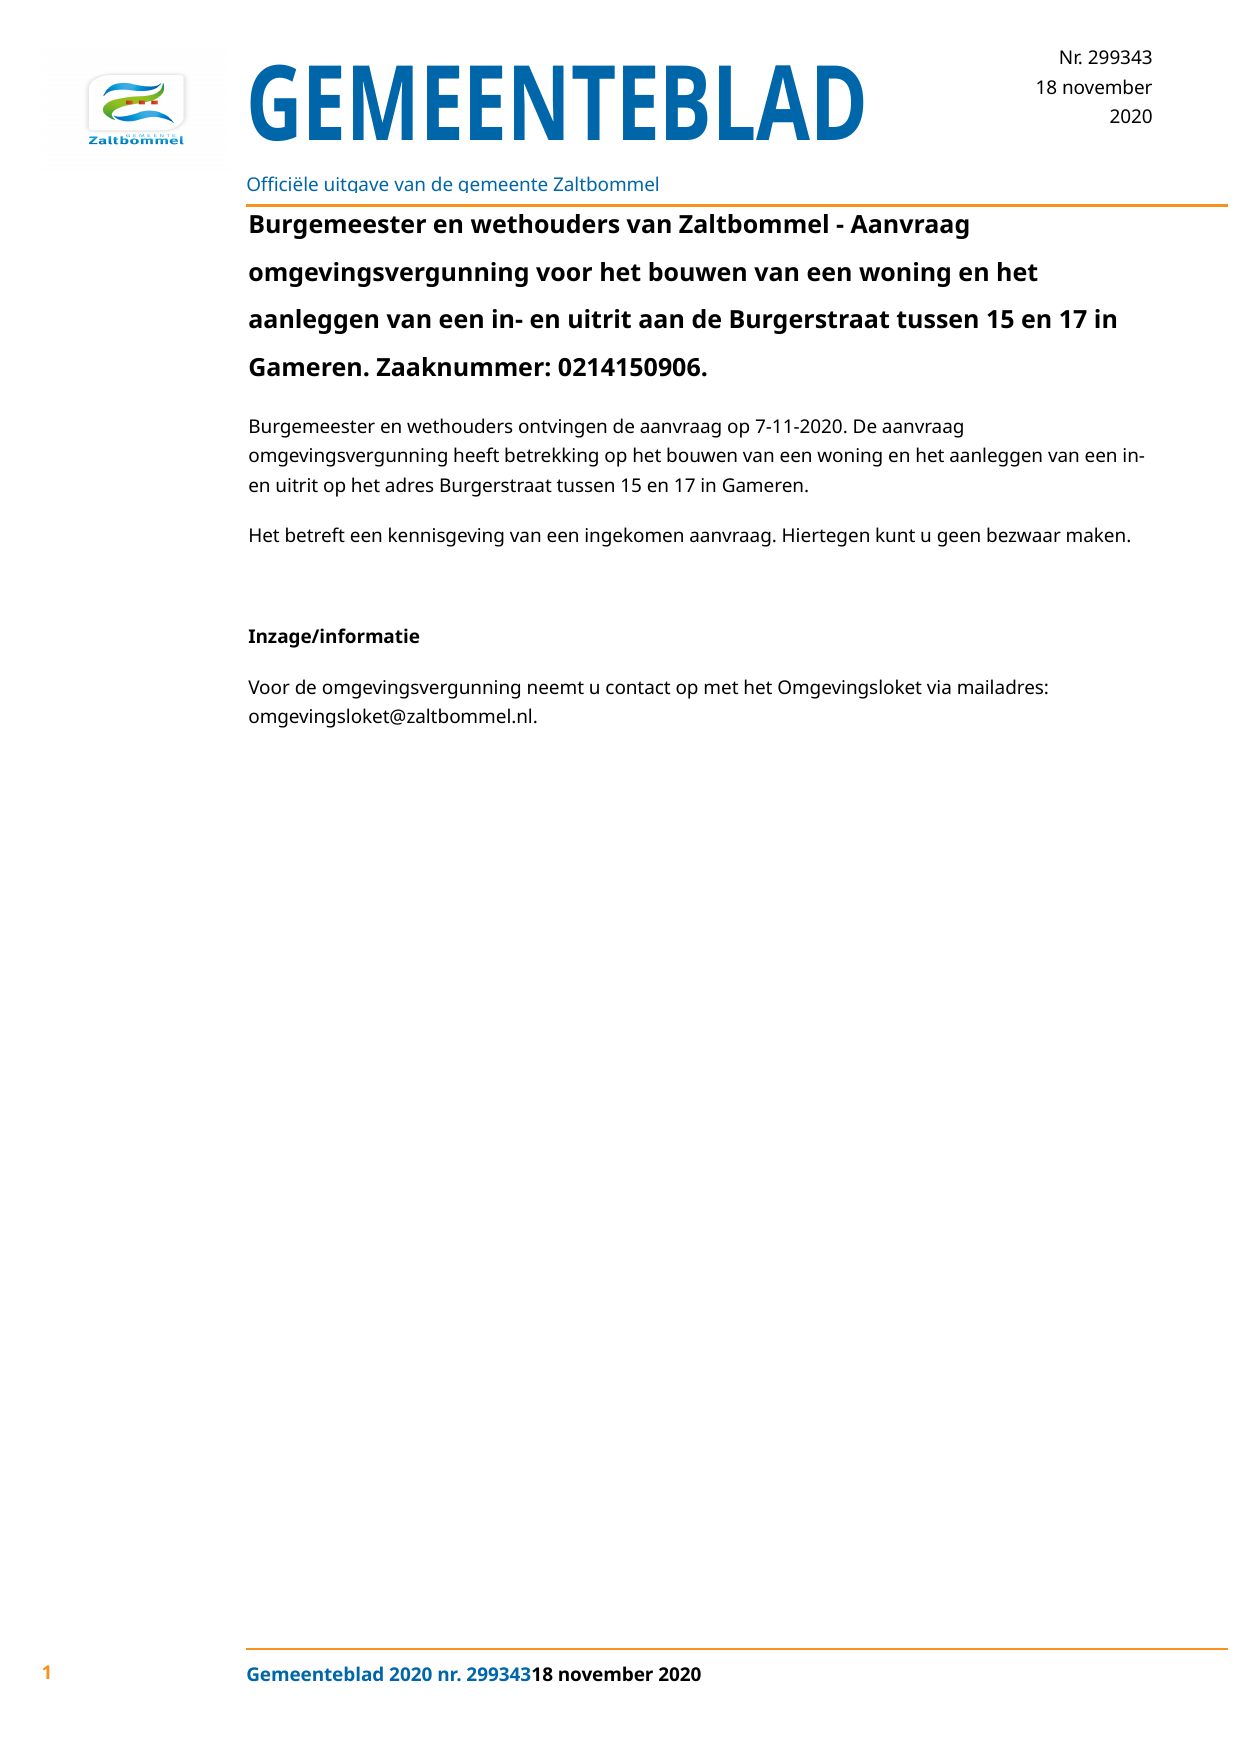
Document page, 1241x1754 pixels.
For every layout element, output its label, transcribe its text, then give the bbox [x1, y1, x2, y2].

text Burgemeester en wethouders ontvingen de aanvraag op 7-11-2020. De aanvraag omgevingsvergunning heeft betrekking op het bouwen van een woning en het aanleggen van een in- en uitrit op het adres Burgerstraat tussen 15 en 17 in Gameren. [248, 413, 1152, 498]
text Burgemeester en wethouders van Zaltbommel - Aanvraag omgevingsvergunning voor het bouwen van een woning en het aanleggen van een in- en uitrit aan de Burgerstraat tussen 15 en 17 in Gameren. Zaaknummer: 0214150906. [248, 207, 1152, 384]
text Voor de omgevingsvergunning neemt u contact op met het Omgevingsloket via mailadres: omgevingsloket@zaltbommel.nl. [248, 674, 1152, 729]
picture [41, 47, 231, 172]
text Inzage/informatie [248, 623, 1152, 649]
text Het betreft een kennisgeving van een ingekomen aanvraag. Hiertegen kunt u geen bezwaar maken. [248, 523, 1152, 548]
